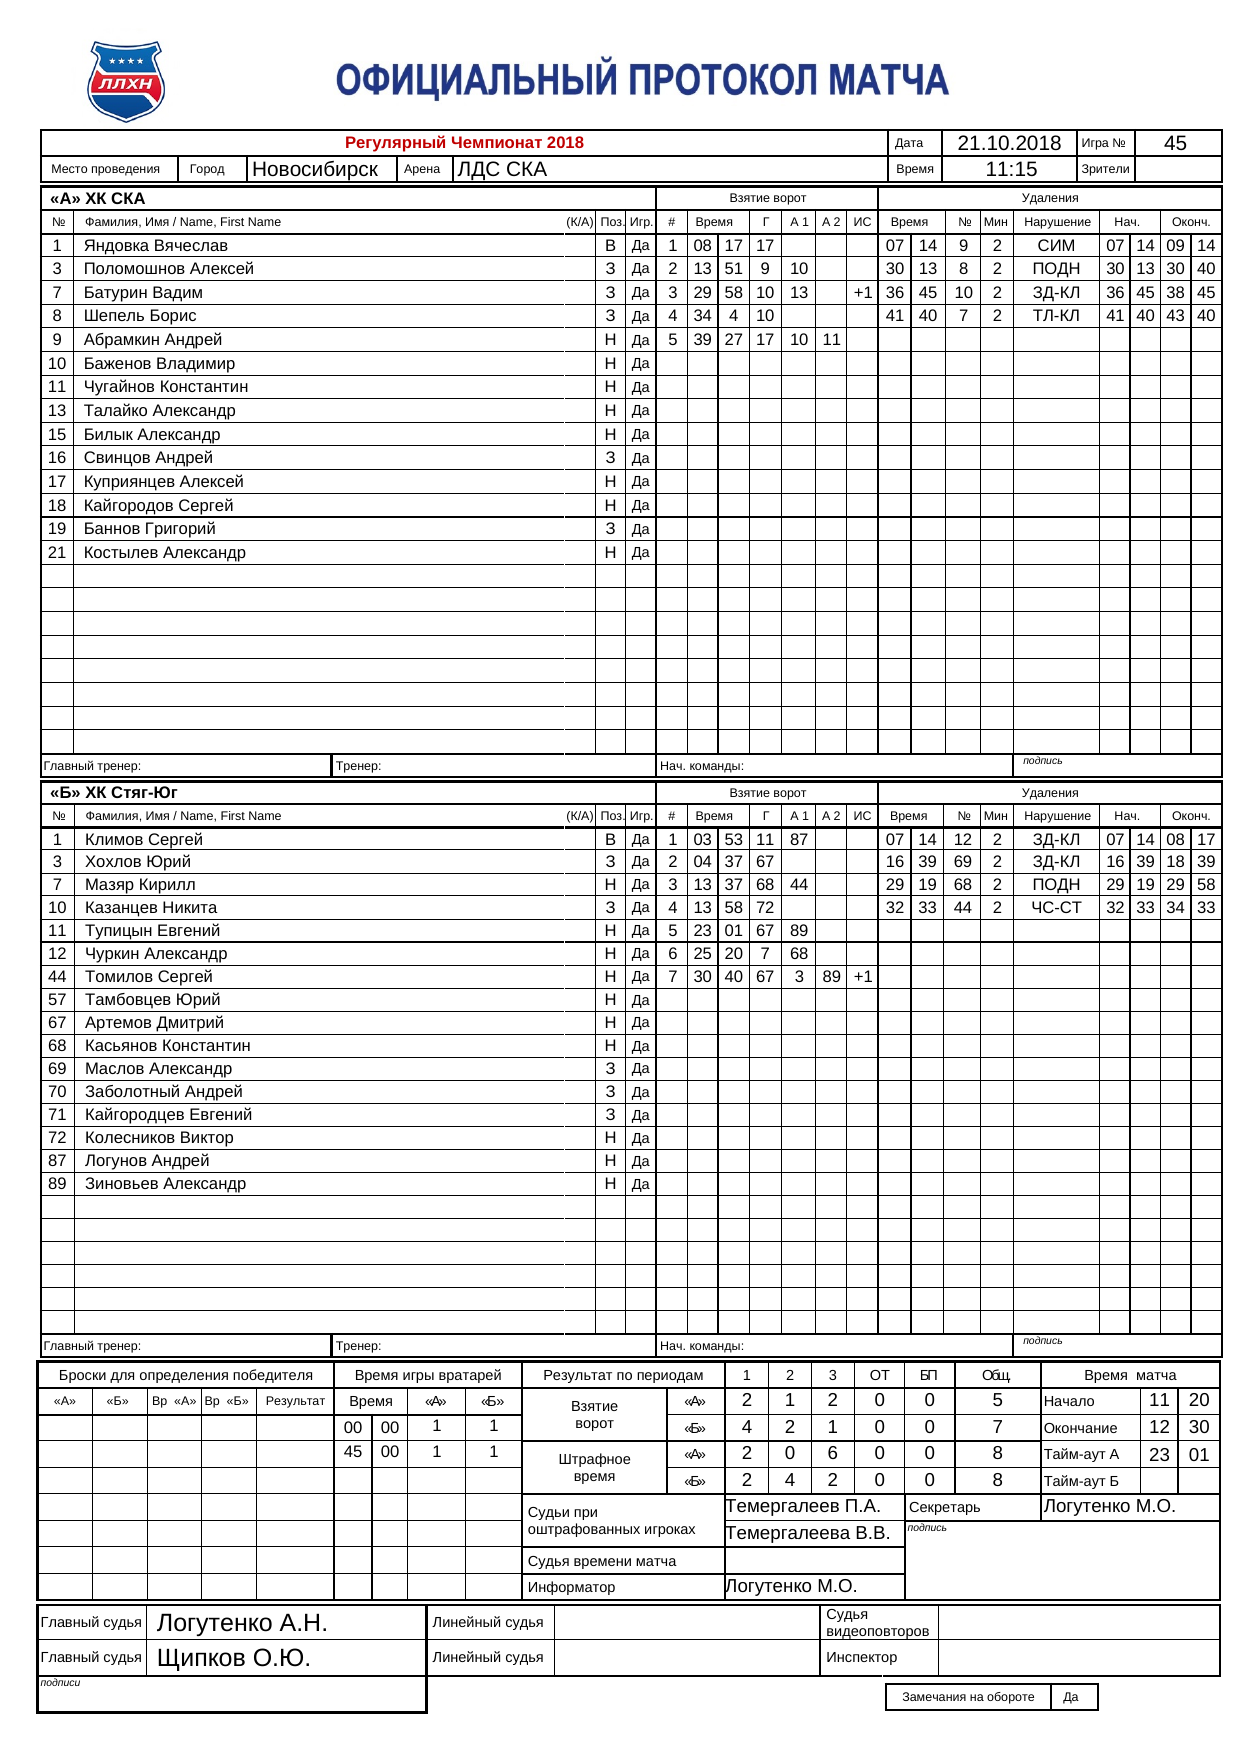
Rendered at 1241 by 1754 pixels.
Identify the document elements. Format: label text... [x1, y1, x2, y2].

table_cell [565, 423, 595, 445]
table_cell [565, 989, 595, 1011]
table_cell [93, 1574, 147, 1599]
table_cell [981, 636, 1013, 658]
table_cell [75, 1265, 564, 1287]
table_cell [565, 1081, 595, 1103]
table_cell [657, 470, 687, 493]
table_cell [93, 1468, 147, 1493]
table_cell [688, 1104, 717, 1126]
table_cell [1100, 683, 1129, 706]
table_cell [879, 376, 910, 398]
table_cell [688, 636, 717, 658]
table_cell 8 [956, 1442, 1040, 1467]
table_cell [74, 588, 564, 611]
table_cell Тренер: [333, 755, 655, 776]
table_cell Да [626, 1058, 655, 1079]
table_cell [912, 518, 945, 540]
table_cell [719, 683, 749, 706]
table_cell Новосибирск [248, 157, 396, 181]
table_cell [719, 730, 749, 753]
table_cell 16 [879, 850, 910, 872]
table_cell Оконч. [1161, 211, 1221, 233]
table_cell [555, 1606, 819, 1639]
table_cell [373, 1521, 407, 1546]
table_cell [1131, 1058, 1160, 1079]
table_cell [626, 707, 655, 729]
table_cell 0 [769, 1442, 811, 1467]
table_cell Да [626, 1081, 655, 1103]
table_cell [1100, 659, 1129, 682]
table_cell 1 [812, 1415, 854, 1440]
table_cell Да [626, 850, 655, 872]
table_cell 32 [879, 896, 910, 918]
table_cell [750, 707, 781, 729]
table_cell Да [626, 966, 655, 987]
table_cell [816, 730, 846, 753]
table_cell З [596, 1104, 625, 1126]
table_cell [565, 920, 595, 941]
table_cell [944, 1242, 980, 1264]
table_cell [596, 730, 625, 753]
table_cell [565, 352, 595, 374]
table_cell [688, 1219, 717, 1241]
table_cell [816, 494, 846, 516]
table_cell [726, 1548, 904, 1573]
table_cell 2 [726, 1468, 768, 1493]
table_cell (К/А) [565, 211, 595, 233]
table_cell 87 [782, 829, 815, 849]
table_cell [719, 1311, 749, 1333]
table_cell Поз. [596, 211, 625, 233]
table_cell «Б» [93, 1389, 147, 1413]
table_cell [981, 446, 1013, 469]
table_cell ЗД-КЛ [1014, 829, 1099, 849]
table_cell [565, 494, 595, 516]
table_cell [657, 399, 687, 422]
table_cell 13 [688, 874, 717, 895]
table_cell 20 [719, 943, 749, 964]
table_cell [1014, 446, 1099, 469]
table_cell [42, 730, 73, 753]
table_cell [1100, 565, 1129, 587]
table_cell [750, 565, 781, 587]
table_header 45 [1136, 131, 1221, 155]
table_cell [688, 989, 717, 1011]
table_cell [816, 1196, 846, 1218]
table_cell [1014, 730, 1099, 753]
table_cell Нач. команды: [657, 755, 1012, 776]
table_cell [847, 659, 877, 682]
table_cell 41 [1100, 305, 1129, 327]
table_cell [1141, 1468, 1177, 1493]
table_cell [373, 1574, 407, 1599]
table_cell [912, 352, 945, 374]
table_cell Н [596, 1035, 625, 1057]
table_cell [1100, 1012, 1129, 1033]
table_cell [657, 659, 687, 682]
table_cell [1131, 683, 1160, 706]
table_cell 2 [812, 1389, 854, 1413]
table_cell [1192, 1219, 1221, 1241]
table_cell 3 [657, 874, 687, 895]
table_cell 17 [1192, 829, 1221, 849]
table_cell Время [879, 805, 943, 826]
table_cell [1014, 494, 1099, 516]
table_cell [688, 1288, 717, 1310]
table_cell [750, 1196, 781, 1218]
table_cell [1014, 966, 1099, 987]
table_cell 3 [782, 966, 815, 987]
table_cell [1161, 659, 1190, 682]
table_cell [719, 399, 749, 422]
table_cell [847, 1104, 877, 1126]
table_cell [1131, 707, 1160, 729]
table_cell [688, 352, 717, 374]
table_cell Арена [398, 157, 452, 181]
table_cell [1161, 1058, 1190, 1079]
table_cell 13 [782, 281, 815, 303]
table_cell 10 [782, 257, 815, 280]
table_cell [657, 1196, 687, 1218]
table_cell [565, 896, 595, 918]
table_cell [816, 829, 846, 849]
table_cell [981, 541, 1013, 564]
table_cell [816, 1311, 846, 1333]
table_cell [750, 1081, 781, 1103]
table_cell [946, 730, 980, 753]
table_cell 12 [42, 943, 74, 964]
table_cell [1131, 636, 1160, 658]
table_cell [688, 588, 717, 611]
table_cell Время [688, 211, 749, 233]
table_cell [1100, 1196, 1129, 1218]
table_cell Начало [1042, 1389, 1140, 1413]
table_cell [1131, 376, 1160, 398]
table_cell [1192, 1311, 1221, 1333]
table_cell 1 [42, 235, 73, 256]
table_cell [74, 565, 564, 587]
table_cell [42, 565, 73, 587]
table_cell [1192, 730, 1221, 753]
table_cell [1131, 352, 1160, 374]
table_cell [74, 707, 564, 729]
table_cell [408, 1574, 465, 1599]
table_header «Б» ХК Стяг-Юг [42, 783, 655, 803]
table_cell З [596, 896, 625, 918]
table_cell [847, 399, 877, 422]
table_cell 32 [1100, 896, 1129, 918]
table_cell [688, 518, 717, 540]
table_cell [42, 1311, 74, 1333]
table_cell [1192, 470, 1221, 493]
table_cell Щипков О.Ю. [147, 1640, 425, 1675]
table_cell [1161, 328, 1190, 351]
table_cell 29 [688, 281, 717, 303]
table_cell [981, 1150, 1013, 1172]
table_cell [202, 1468, 256, 1493]
table_cell [1192, 612, 1221, 634]
table_cell [428, 1677, 882, 1711]
table_cell [816, 874, 846, 895]
table_cell [750, 1058, 781, 1079]
table_cell [626, 1196, 655, 1218]
table_cell [688, 376, 717, 398]
table_cell Да [626, 305, 655, 327]
table_cell [257, 1521, 333, 1546]
table_cell [1161, 470, 1190, 493]
table_cell 6 [812, 1442, 854, 1467]
table_cell 51 [719, 257, 749, 280]
table_cell [912, 565, 945, 587]
table_cell Да [626, 1127, 655, 1149]
table_cell [1192, 920, 1221, 941]
table_cell [816, 1173, 846, 1195]
table_cell [1131, 1219, 1160, 1241]
table_cell [719, 612, 749, 634]
table_cell Мазяр Кирилл [75, 874, 564, 895]
table_cell Н [596, 423, 625, 445]
table_cell +1 [847, 966, 877, 987]
table_cell [373, 1494, 407, 1520]
table_cell Да [626, 1035, 655, 1057]
table_cell [1100, 541, 1129, 564]
table_cell Тамбовцев Юрий [75, 989, 564, 1011]
table_cell [816, 920, 846, 941]
table_cell «А» [39, 1389, 92, 1413]
table_cell З [596, 281, 625, 303]
table_cell [847, 612, 877, 634]
table_cell [912, 730, 945, 753]
table_cell [816, 399, 846, 422]
table_cell [847, 235, 877, 256]
table_cell 7 [750, 943, 781, 964]
table_cell [565, 874, 595, 895]
table_cell [944, 920, 980, 941]
table_cell [847, 636, 877, 658]
table_cell Нач. [1100, 805, 1160, 826]
table_header Время игры вратарей [335, 1363, 521, 1387]
table_cell 39 [912, 850, 943, 872]
table_cell Н [596, 541, 625, 564]
table_cell [466, 1574, 521, 1599]
table_cell [1014, 1311, 1099, 1333]
table_cell Да [626, 376, 655, 398]
table_cell Да [626, 257, 655, 280]
table_cell [981, 989, 1013, 1011]
table_cell Да [626, 989, 655, 1011]
table_cell [912, 328, 945, 351]
table_cell «Б » [466, 1389, 521, 1413]
table_cell [847, 1219, 877, 1241]
table_cell [981, 494, 1013, 516]
table_cell [565, 1311, 595, 1333]
table_cell 38 [1161, 281, 1190, 303]
table_header Дата [889, 131, 941, 155]
table_cell 39 [1131, 850, 1160, 872]
table_cell 8 [956, 1468, 1040, 1493]
table_cell [626, 1242, 655, 1264]
table_cell [657, 1150, 687, 1172]
table_cell 15 [42, 423, 73, 445]
table_cell [42, 588, 73, 611]
table_cell [946, 636, 980, 658]
table_cell [1131, 659, 1160, 682]
table_cell [565, 1288, 595, 1310]
table_cell [1161, 446, 1190, 469]
table_cell Да [626, 943, 655, 964]
table_cell З [596, 518, 625, 540]
table_cell [1131, 989, 1160, 1011]
table_cell [596, 683, 625, 706]
table_cell [847, 1058, 877, 1079]
table_cell [912, 1150, 943, 1172]
table_cell [782, 850, 815, 872]
table_cell [981, 565, 1013, 587]
table_cell [626, 730, 655, 753]
table_cell [847, 850, 877, 872]
table_cell 2 [769, 1415, 811, 1440]
table_cell (К/А) [565, 805, 595, 826]
table_cell [816, 707, 846, 729]
table_header Общ. [956, 1363, 1040, 1387]
table_cell [1161, 352, 1190, 374]
table_cell [1100, 966, 1129, 987]
table_cell [657, 1035, 687, 1057]
table_cell [373, 1468, 407, 1493]
table_cell 10 [750, 281, 781, 303]
table_cell 40 [1131, 305, 1160, 327]
table_cell 19 [912, 874, 943, 895]
table_cell [1131, 1012, 1160, 1033]
table_cell [42, 1242, 74, 1264]
table_cell [1161, 376, 1190, 398]
table_cell [565, 1058, 595, 1079]
table_cell [782, 707, 815, 729]
table_cell [657, 1242, 687, 1264]
table_cell [879, 328, 910, 351]
table_cell [944, 1150, 980, 1172]
table_cell Н [596, 989, 625, 1011]
table_cell 29 [879, 874, 910, 895]
table_cell 6 [657, 943, 687, 964]
table_cell [202, 1574, 256, 1599]
table_cell 44 [944, 896, 980, 918]
table_cell [750, 1288, 781, 1310]
table_cell [202, 1521, 256, 1546]
table_cell [1192, 1035, 1221, 1057]
table_cell 00 [335, 1416, 371, 1440]
table_cell 0 [905, 1415, 954, 1440]
table_cell [688, 1311, 717, 1333]
table_cell [1131, 1242, 1160, 1264]
table_cell [565, 683, 595, 706]
table_cell [912, 1035, 943, 1057]
table_cell [565, 399, 595, 422]
table_cell [782, 1104, 815, 1126]
table_cell Чуркин Александр [75, 943, 564, 964]
table_cell Результат [257, 1389, 333, 1413]
table_cell 40 [912, 305, 945, 327]
table_cell 7 [946, 305, 980, 327]
table_cell [565, 1035, 595, 1057]
table_cell СИМ [1014, 235, 1099, 256]
table_cell [1014, 565, 1099, 587]
table_cell Н [596, 352, 625, 374]
table_cell [912, 494, 945, 516]
table_cell 2 [981, 850, 1013, 872]
table_cell [657, 707, 687, 729]
table_cell Да [626, 446, 655, 469]
table_cell ТЛ-КЛ [1014, 305, 1099, 327]
table_cell Время [335, 1389, 407, 1413]
table_cell [1192, 636, 1221, 658]
table_cell [847, 1265, 877, 1287]
table_cell [750, 1311, 781, 1333]
table_cell [466, 1521, 521, 1546]
table_cell [565, 1265, 595, 1287]
table_cell [816, 470, 846, 493]
table_cell [981, 399, 1013, 422]
table_cell Нарушение [1014, 805, 1099, 826]
table_cell [847, 328, 877, 351]
table_cell [944, 1173, 980, 1195]
table_cell [74, 659, 564, 682]
table_cell [565, 1219, 595, 1241]
table_cell Игр. [626, 211, 655, 233]
table_cell [1100, 1035, 1129, 1057]
table_cell 00 [373, 1441, 407, 1467]
table_cell [847, 896, 877, 918]
table_cell 0 [905, 1442, 954, 1467]
table_cell 4 [719, 305, 749, 327]
table_cell [879, 470, 910, 493]
table_cell [626, 1288, 655, 1310]
table_cell [981, 659, 1013, 682]
table_cell [1014, 352, 1099, 374]
table_cell [750, 423, 781, 445]
table_cell [688, 1265, 717, 1287]
table_cell [816, 683, 846, 706]
table_cell 14 [1131, 235, 1160, 256]
table_cell [719, 1127, 749, 1149]
table_cell 11 [42, 920, 74, 941]
table_cell [750, 1104, 781, 1126]
table_cell ИС [847, 805, 877, 826]
table_cell [1100, 612, 1129, 634]
table_cell 2 [981, 281, 1013, 303]
table_cell 30 [1179, 1415, 1219, 1440]
table_cell Логутенко М.О. [726, 1575, 904, 1599]
table_cell [816, 305, 846, 327]
table_cell [912, 399, 945, 422]
table_cell [946, 541, 980, 564]
table_cell [879, 612, 910, 634]
table_cell [565, 730, 595, 753]
table_cell [879, 541, 910, 564]
table_cell [1100, 1219, 1129, 1241]
table_cell 04 [688, 850, 717, 872]
table_cell [1131, 423, 1160, 445]
table_cell [879, 943, 910, 964]
table_cell [596, 1311, 625, 1333]
table_cell [657, 1127, 687, 1149]
table_cell [782, 1081, 815, 1103]
table_cell [1161, 588, 1190, 611]
table_cell Батурин Вадим [74, 281, 564, 303]
table_cell [816, 1127, 846, 1149]
table_cell [847, 423, 877, 445]
table_cell Вр «Б» [202, 1389, 256, 1413]
table_cell [912, 989, 943, 1011]
table_cell [1100, 328, 1129, 351]
table_cell [257, 1416, 333, 1440]
table_cell 57 [42, 989, 74, 1011]
table_cell [719, 352, 749, 374]
table_cell Г [750, 805, 781, 826]
table_cell [1161, 518, 1190, 540]
table_cell [879, 1127, 910, 1149]
table_cell [1192, 352, 1221, 374]
table_cell [565, 1150, 595, 1172]
table_cell [1131, 1104, 1160, 1126]
table_cell [257, 1574, 333, 1599]
table_cell [688, 494, 717, 516]
table_cell [912, 1104, 943, 1126]
table_cell 1 [657, 235, 687, 256]
table_cell Да [626, 494, 655, 516]
table_cell [1131, 1265, 1160, 1287]
table_cell [596, 1196, 625, 1218]
table_cell 34 [1161, 896, 1190, 918]
table_cell [257, 1441, 333, 1467]
table_header 2 [769, 1363, 811, 1387]
table_cell [1131, 470, 1160, 493]
table_cell 1 [466, 1416, 521, 1440]
table_cell [1100, 470, 1129, 493]
table_cell [981, 1058, 1013, 1079]
table_cell 8 [946, 257, 980, 280]
table_cell 19 [42, 518, 73, 540]
table_cell [688, 399, 717, 422]
table_cell [981, 1104, 1013, 1126]
table_cell [688, 730, 717, 753]
table_cell [782, 1035, 815, 1057]
table_cell [719, 376, 749, 398]
table_cell [981, 518, 1013, 540]
table_cell [750, 1219, 781, 1241]
table_cell [39, 1494, 92, 1520]
table_cell [782, 1012, 815, 1033]
table_cell [565, 659, 595, 682]
table_cell [1161, 989, 1190, 1011]
table_cell 44 [782, 874, 815, 895]
table_cell Заболотный Андрей [75, 1081, 564, 1103]
table_cell [1192, 1242, 1221, 1264]
table_cell Казанцев Никита [75, 896, 564, 918]
table_cell Поз. [596, 805, 625, 826]
table_cell [688, 541, 717, 564]
table_cell [626, 565, 655, 587]
table_cell [202, 1416, 256, 1440]
table_cell [1100, 399, 1129, 422]
table_cell [39, 1416, 92, 1440]
table_cell [816, 636, 846, 658]
table_cell [657, 730, 687, 753]
table_cell [1161, 1035, 1190, 1057]
table_cell [782, 305, 815, 327]
table_cell [782, 446, 815, 469]
table_cell ЛДС СКА [454, 157, 887, 181]
table_cell Тупицын Евгений [75, 920, 564, 941]
table_cell [847, 943, 877, 964]
table_cell 0 [905, 1389, 954, 1413]
table_cell [688, 565, 717, 587]
table_cell подпись [906, 1522, 1219, 1599]
table_cell [912, 1012, 943, 1033]
table_cell 37 [719, 874, 749, 895]
table_cell [1161, 1150, 1190, 1172]
table_cell Хохлов Юрий [75, 850, 564, 872]
table_cell 30 [688, 966, 717, 987]
table_cell [1131, 730, 1160, 753]
table_cell 58 [719, 896, 749, 918]
table_cell [688, 659, 717, 682]
table_cell [257, 1547, 333, 1573]
table_cell [1161, 707, 1190, 729]
table_cell [847, 1081, 877, 1103]
table_cell [1131, 1081, 1160, 1103]
table_cell [1014, 1150, 1099, 1172]
table_cell Зиновьев Александр [75, 1173, 564, 1195]
table_cell [981, 423, 1013, 445]
table_cell № [42, 211, 73, 233]
table_cell 67 [750, 966, 781, 987]
table_cell [1161, 1012, 1190, 1033]
table_cell 72 [42, 1127, 74, 1149]
table_cell 18 [1161, 850, 1190, 872]
table_cell [1131, 1173, 1160, 1195]
table_cell Главный тренер: [42, 1335, 330, 1356]
table_header Время матча [1042, 1363, 1219, 1387]
table_cell Кайгородцев Евгений [75, 1104, 564, 1126]
table_cell [1014, 1173, 1099, 1195]
table_cell [1192, 1058, 1221, 1079]
table_cell [596, 588, 625, 611]
table_cell [408, 1547, 465, 1573]
table_cell [946, 328, 980, 351]
table_cell 89 [42, 1173, 74, 1195]
table_cell [1192, 966, 1221, 987]
table_cell [565, 446, 595, 469]
table_cell [1100, 1104, 1129, 1126]
table_cell З [596, 257, 625, 280]
table_cell [1014, 707, 1099, 729]
table_cell [565, 281, 595, 303]
table_cell [879, 1035, 910, 1057]
table_header Удаления [879, 783, 1221, 803]
table_cell [750, 1265, 781, 1287]
table_cell [596, 565, 625, 587]
table_cell 07 [1100, 235, 1129, 256]
table_cell 01 [1179, 1441, 1219, 1467]
table_cell [816, 281, 846, 303]
table_cell [626, 636, 655, 658]
table_cell 39 [1192, 850, 1221, 872]
table_cell Н [596, 943, 625, 964]
table_cell [1014, 683, 1099, 706]
table_cell [847, 683, 877, 706]
table_cell [1014, 943, 1099, 964]
table_cell [816, 943, 846, 964]
table_cell [1192, 683, 1221, 706]
table_cell 07 [879, 829, 910, 849]
table_cell [373, 1547, 407, 1573]
table_cell [657, 588, 687, 611]
table_header БП [905, 1363, 954, 1387]
table_cell [912, 423, 945, 445]
table_cell подпись [1014, 1335, 1221, 1356]
table_header ОТ [855, 1363, 904, 1387]
table_cell [879, 659, 910, 682]
table_cell 11 [816, 328, 846, 351]
table_cell [1014, 1196, 1099, 1218]
table_header Броски для определения победителя [39, 1363, 333, 1387]
table_cell [782, 1311, 815, 1333]
table_cell А 1 [782, 805, 815, 826]
table_cell 21 [42, 541, 73, 564]
table_cell 2 [726, 1442, 768, 1467]
table_cell # [657, 211, 687, 233]
table_cell [657, 989, 687, 1011]
table_cell [847, 352, 877, 374]
table_cell 13 [688, 896, 717, 918]
table_cell [816, 659, 846, 682]
table_cell [782, 1265, 815, 1287]
table_cell [719, 1288, 749, 1310]
table_cell Артемов Дмитрий [75, 1012, 564, 1033]
table_cell [1014, 1288, 1099, 1310]
table_cell Куприянцев Алексей [74, 470, 564, 493]
table_cell З [596, 1081, 625, 1103]
table_cell [596, 636, 625, 658]
table_cell 30 [1100, 257, 1129, 280]
table_cell [912, 470, 945, 493]
table_cell [1161, 943, 1190, 964]
table_cell [565, 850, 595, 872]
table_cell 2 [726, 1389, 768, 1413]
table_cell [981, 1288, 1013, 1310]
table_cell Яндовка Вячеслав [74, 235, 564, 256]
table_cell [657, 1265, 687, 1287]
table_cell [847, 541, 877, 564]
table_cell [565, 518, 595, 540]
table_cell [1100, 1081, 1129, 1103]
table_cell Да [626, 235, 655, 256]
table_cell [912, 1311, 943, 1333]
table_cell 13 [1131, 257, 1160, 280]
table_cell [939, 1640, 1219, 1675]
table_cell Время [889, 157, 941, 181]
table_cell [912, 1081, 943, 1103]
table_cell 10 [750, 305, 781, 327]
table_cell 8 [42, 305, 73, 327]
table_cell ЗД-КЛ [1014, 281, 1099, 303]
table_cell [946, 707, 980, 729]
table_cell [879, 920, 910, 941]
table_cell [1100, 1265, 1129, 1287]
table_cell [912, 541, 945, 564]
table_cell Н [596, 328, 625, 351]
table_cell [688, 1173, 717, 1195]
table_cell [148, 1521, 201, 1546]
table_cell [879, 446, 910, 469]
table_cell [719, 1219, 749, 1241]
table_cell [1192, 376, 1221, 398]
table_cell [1161, 1242, 1190, 1264]
table_cell [1131, 446, 1160, 469]
table_cell 45 [1131, 281, 1160, 303]
table_cell [750, 659, 781, 682]
table_cell [816, 1288, 846, 1310]
table_cell [782, 518, 815, 540]
table_cell [816, 423, 846, 445]
table_cell 41 [879, 305, 910, 327]
table_cell [565, 305, 595, 327]
table_cell [93, 1547, 147, 1573]
table_cell [74, 612, 564, 634]
table_cell [879, 518, 910, 540]
table_cell 1 [408, 1441, 465, 1467]
table_cell [719, 446, 749, 469]
table_cell [1192, 494, 1221, 516]
table_cell [42, 1288, 74, 1310]
table_cell Да [626, 874, 655, 895]
table_cell [816, 565, 846, 587]
table_cell [782, 659, 815, 682]
table_cell [1100, 1173, 1129, 1195]
table_cell 09 [1161, 235, 1190, 256]
table_cell [944, 1104, 980, 1126]
table_cell [1014, 541, 1099, 564]
table_cell [946, 446, 980, 469]
table_cell [816, 1265, 846, 1287]
table_cell [719, 707, 749, 729]
table_cell [782, 896, 815, 918]
table_cell Абрамкин Андрей [74, 328, 564, 351]
table_cell [719, 1012, 749, 1033]
table_cell [1014, 470, 1099, 493]
table_cell [565, 470, 595, 493]
table_cell [565, 612, 595, 634]
table_cell [466, 1468, 521, 1493]
table_cell [1192, 1012, 1221, 1033]
table_cell [719, 1058, 749, 1079]
table_cell [1100, 518, 1129, 540]
table_cell [1179, 1468, 1219, 1493]
table_cell [626, 1219, 655, 1241]
table_cell [1161, 1173, 1190, 1195]
table_cell Линейный судья [428, 1640, 554, 1675]
table_cell # [657, 805, 687, 826]
table_cell +1 [847, 281, 877, 303]
table_cell 11 [750, 829, 781, 849]
table_cell [565, 1104, 595, 1126]
table_cell Судья видеоповторов [821, 1606, 938, 1639]
table_cell 14 [912, 235, 945, 256]
table_cell [912, 1196, 943, 1218]
table_cell [1131, 1035, 1160, 1057]
table_cell 2 [981, 305, 1013, 327]
table_cell [782, 494, 815, 516]
table_cell Главный тренер: [42, 755, 330, 776]
table_cell [816, 1035, 846, 1057]
table_cell [1192, 1104, 1221, 1126]
table_cell 68 [42, 1035, 74, 1057]
table_cell [750, 588, 781, 611]
table_cell [1161, 730, 1190, 753]
table_cell [1161, 920, 1190, 941]
table_cell Нарушение [1014, 211, 1099, 233]
table_cell [946, 470, 980, 493]
table_cell [847, 1242, 877, 1264]
table_cell [74, 730, 564, 753]
table_cell [782, 352, 815, 374]
table_cell [688, 423, 717, 445]
table_cell 1 [466, 1441, 521, 1467]
table_cell 45 [1192, 281, 1221, 303]
table_cell Место проведения [42, 157, 177, 181]
table_cell «Б» [668, 1468, 724, 1493]
table_cell 17 [750, 328, 781, 351]
table_cell [750, 989, 781, 1011]
table_cell [912, 1127, 943, 1149]
table_cell [981, 470, 1013, 493]
table_cell [565, 328, 595, 351]
table_cell [816, 989, 846, 1011]
table_cell [782, 1127, 815, 1149]
table_cell Да [626, 1012, 655, 1033]
table_cell Секретарь [906, 1495, 1040, 1520]
table_cell [555, 1640, 819, 1675]
table_cell [1100, 730, 1129, 753]
table_cell [782, 399, 815, 422]
table_cell 9 [946, 235, 980, 256]
table_cell [657, 1311, 687, 1333]
table_cell Город [179, 157, 246, 181]
table_cell 2 [981, 896, 1013, 918]
table_cell [782, 1219, 815, 1241]
table_cell [1099, 1682, 1220, 1711]
table_cell [816, 518, 846, 540]
table_cell [202, 1547, 256, 1573]
table_cell [596, 707, 625, 729]
table_cell А 2 [816, 211, 846, 233]
table_cell Мин [981, 211, 1013, 233]
table_cell [596, 1265, 625, 1287]
table_cell Г [750, 211, 781, 233]
table_cell 20 [1179, 1389, 1219, 1413]
table_header Да [1052, 1685, 1097, 1709]
table_cell Да [626, 423, 655, 445]
table_cell [1161, 1196, 1190, 1218]
table_header 21.10.2018 [943, 131, 1076, 155]
table_cell 89 [782, 920, 815, 941]
table_cell [782, 730, 815, 753]
table_cell 4 [657, 896, 687, 918]
table_cell Штрафное время [523, 1442, 666, 1493]
table_cell [596, 1242, 625, 1264]
table_cell [750, 541, 781, 564]
table_cell Да [626, 281, 655, 303]
table_cell Линейный судья [428, 1606, 554, 1639]
table_cell [1161, 1265, 1190, 1287]
table_cell [719, 636, 749, 658]
table_cell [688, 1196, 717, 1218]
table_cell [688, 470, 717, 493]
table_cell [657, 612, 687, 634]
table_header Регулярный Чемпионат 2018 [42, 131, 887, 155]
table_cell [847, 1311, 877, 1333]
table_cell 44 [42, 966, 74, 987]
table_cell [847, 1196, 877, 1218]
table_cell [1100, 352, 1129, 374]
table_cell 4 [769, 1468, 811, 1493]
table_cell 68 [782, 943, 815, 964]
table_cell [1131, 920, 1160, 941]
table_cell 58 [1192, 874, 1221, 895]
table_cell [981, 1012, 1013, 1033]
table_cell [782, 423, 815, 445]
table_cell [148, 1441, 201, 1467]
table_cell [1192, 943, 1221, 964]
table_cell 29 [1100, 874, 1129, 895]
table_cell Билык Александр [74, 423, 564, 445]
table_cell [981, 1173, 1013, 1195]
table_cell [719, 989, 749, 1011]
table_cell [688, 612, 717, 634]
table_cell [596, 659, 625, 682]
table_cell [981, 920, 1013, 941]
table_cell [1014, 328, 1099, 351]
table_cell [565, 943, 595, 964]
table_cell 17 [750, 235, 781, 256]
table_cell 01 [719, 920, 749, 941]
table_cell 12 [1141, 1415, 1177, 1440]
table_cell [1161, 612, 1190, 634]
table_cell [750, 636, 781, 658]
table_cell [42, 707, 73, 729]
table_cell Маслов Александр [75, 1058, 564, 1079]
table_cell [1014, 1012, 1099, 1033]
table_cell подписи [39, 1677, 425, 1711]
table_cell «А» [408, 1389, 465, 1413]
table_cell [981, 707, 1013, 729]
table_cell 10 [42, 896, 74, 918]
table_cell [719, 1081, 749, 1103]
table_cell [565, 1242, 595, 1264]
table_cell [1161, 1127, 1190, 1149]
table_cell Взятие ворот [523, 1389, 666, 1440]
table_cell [1161, 636, 1190, 658]
table_cell [1131, 518, 1160, 540]
table_cell [912, 707, 945, 729]
table_cell [879, 707, 910, 729]
table_cell [944, 1311, 980, 1333]
table_cell [1161, 683, 1190, 706]
table_cell [847, 1127, 877, 1149]
table_cell [750, 1150, 781, 1172]
table_cell Талайко Александр [74, 399, 564, 422]
table_cell 7 [956, 1415, 1040, 1440]
table_cell [782, 470, 815, 493]
table_cell 40 [1192, 305, 1221, 327]
table_cell [42, 636, 73, 658]
table_cell [719, 588, 749, 611]
table_cell [946, 683, 980, 706]
table_cell Оконч. [1161, 805, 1221, 826]
table_cell 30 [879, 257, 910, 280]
table_cell 11 [1141, 1389, 1177, 1413]
table_cell [1014, 1081, 1099, 1103]
table_cell Время [688, 805, 749, 826]
table_cell Да [626, 1104, 655, 1126]
table_cell 33 [1131, 896, 1160, 918]
table_cell 45 [335, 1441, 371, 1467]
table_cell 2 [657, 850, 687, 872]
table_cell Климов Сергей [75, 829, 564, 849]
table_cell [981, 683, 1013, 706]
table_cell [148, 1547, 201, 1573]
table_cell 7 [42, 874, 74, 895]
table_cell [981, 612, 1013, 634]
table_cell 1 [769, 1389, 811, 1413]
table_cell [75, 1242, 564, 1264]
table_cell [912, 659, 945, 682]
table_cell [782, 1058, 815, 1079]
table_cell [981, 1127, 1013, 1149]
table_cell [1161, 1081, 1190, 1103]
table_cell Да [626, 829, 655, 849]
table_cell 5 [956, 1389, 1040, 1413]
table_cell [750, 494, 781, 516]
table_cell [879, 1173, 910, 1195]
table_cell [912, 966, 943, 987]
table_cell [944, 1127, 980, 1149]
table_cell [1192, 1196, 1221, 1218]
table_cell [879, 1150, 910, 1172]
table_cell [946, 423, 980, 445]
table_cell [335, 1521, 371, 1546]
table_cell [847, 518, 877, 540]
table_cell [879, 683, 910, 706]
table_cell [912, 636, 945, 658]
table_cell [750, 446, 781, 469]
table_header Результат по периодам [523, 1363, 724, 1387]
table_cell [596, 612, 625, 634]
table_cell [782, 636, 815, 658]
table_cell 69 [944, 850, 980, 872]
table_cell [688, 1012, 717, 1033]
table_header Взятие ворот [657, 783, 877, 803]
table_cell [1014, 1127, 1099, 1149]
table_cell [750, 730, 781, 753]
table_cell ЗД-КЛ [1014, 850, 1099, 872]
table_cell [816, 541, 846, 564]
table_cell [1014, 636, 1099, 658]
table_cell [257, 1494, 333, 1520]
table_cell [93, 1494, 147, 1520]
table_cell [946, 376, 980, 398]
table_cell Томилов Сергей [75, 966, 564, 987]
table_cell [1131, 494, 1160, 516]
table_cell [946, 565, 980, 587]
table_cell [1100, 494, 1129, 516]
table_cell Судьи при оштрафованных игроках [523, 1495, 724, 1546]
table_cell [847, 707, 877, 729]
table_cell 2 [657, 257, 687, 280]
table_cell [93, 1441, 147, 1467]
table_cell [750, 1173, 781, 1195]
table_cell [782, 1173, 815, 1195]
table_cell [1192, 328, 1221, 351]
table_cell [719, 1242, 749, 1264]
table_cell Тайм-аут А [1042, 1441, 1140, 1467]
table_cell Чугайнов Константин [74, 376, 564, 398]
table_cell [847, 829, 877, 849]
table_cell 40 [719, 966, 749, 987]
table_cell подпись [1014, 755, 1221, 776]
table_cell [408, 1494, 465, 1520]
table_cell Темергалеева В.В. [726, 1521, 904, 1546]
table_cell [1131, 588, 1160, 611]
table_cell [719, 1035, 749, 1057]
table_cell Главный судья [39, 1606, 146, 1639]
table_cell [75, 1288, 564, 1310]
table_cell [42, 683, 73, 706]
table_cell [688, 1035, 717, 1057]
table_cell [1100, 1311, 1129, 1333]
table_cell 67 [42, 1012, 74, 1033]
table_cell [1192, 446, 1221, 469]
table_cell [657, 1058, 687, 1079]
table_cell [912, 446, 945, 469]
table_cell [1014, 612, 1099, 634]
table_cell [847, 376, 877, 398]
table_cell 5 [657, 328, 687, 351]
table_cell [879, 1288, 910, 1310]
table_cell [1192, 1081, 1221, 1103]
table_cell [1014, 399, 1099, 422]
table_cell [847, 446, 877, 469]
table_cell [626, 659, 655, 682]
table_cell [565, 829, 595, 849]
table_cell Игр. [626, 805, 655, 826]
table_cell [688, 1242, 717, 1264]
table_cell Тренер: [333, 1335, 655, 1356]
table_cell [1100, 1242, 1129, 1264]
table_cell Да [626, 328, 655, 351]
table_cell 2 [812, 1468, 854, 1493]
picture [5, 28, 1179, 129]
table_cell [1161, 423, 1190, 445]
table_cell [408, 1521, 465, 1546]
table_cell Да [626, 1173, 655, 1195]
table_cell [816, 850, 846, 872]
table_cell [981, 1081, 1013, 1103]
table_header 1 [726, 1363, 768, 1387]
table_cell 23 [688, 920, 717, 941]
table_cell 33 [912, 896, 943, 918]
table_cell [879, 352, 910, 374]
table_cell [148, 1416, 201, 1440]
table_cell [1014, 518, 1099, 540]
table_cell 16 [42, 446, 73, 469]
table_cell Темергалеев П.А. [726, 1495, 904, 1520]
table_cell 72 [750, 896, 781, 918]
table_cell № [946, 211, 980, 233]
table_cell [981, 328, 1013, 351]
table_header «А» ХК СКА [42, 188, 655, 209]
table_cell [39, 1468, 92, 1493]
table_cell [1192, 588, 1221, 611]
table_cell ПОДН [1014, 257, 1099, 280]
table_cell 7 [42, 281, 73, 303]
table_cell [1192, 1150, 1221, 1172]
table_cell [944, 943, 980, 964]
table_cell Логунов Андрей [75, 1150, 564, 1172]
table_cell [847, 1150, 877, 1172]
table_cell [944, 1035, 980, 1057]
table_cell [1014, 920, 1099, 941]
table_cell [1100, 423, 1129, 445]
table_cell [626, 1311, 655, 1333]
table_cell «А» [668, 1389, 724, 1413]
table_cell [1014, 1035, 1099, 1057]
table_cell [847, 989, 877, 1011]
table_cell [981, 352, 1013, 374]
table_cell 5 [657, 920, 687, 941]
table_cell [596, 1219, 625, 1241]
table_cell Да [626, 541, 655, 564]
table_cell 40 [1192, 257, 1221, 280]
table_cell 39 [688, 328, 717, 351]
table_cell Тайм-аут Б [1042, 1468, 1140, 1493]
table_cell [688, 707, 717, 729]
table_cell [335, 1547, 371, 1573]
table_cell [750, 470, 781, 493]
table_cell [75, 1311, 564, 1333]
table_cell [879, 1196, 910, 1218]
table_cell Вр «А» [148, 1389, 201, 1413]
table_cell [39, 1547, 92, 1573]
table_cell № [42, 805, 74, 826]
table_cell [981, 1242, 1013, 1264]
table_cell [847, 494, 877, 516]
table_cell [782, 683, 815, 706]
table_cell [981, 730, 1013, 753]
table_cell 1 [42, 829, 74, 849]
table_cell [719, 518, 749, 540]
table_cell Да [626, 1150, 655, 1172]
table_cell [657, 376, 687, 398]
table_cell 1 [408, 1416, 465, 1440]
table_cell [981, 1265, 1013, 1287]
table_cell Фамилия, Имя / Name, First Name [74, 211, 565, 233]
table_cell [1014, 423, 1099, 445]
table_cell [847, 588, 877, 611]
table_cell Да [626, 352, 655, 374]
table_cell [944, 1012, 980, 1033]
table_cell [75, 1219, 564, 1241]
table_cell [1192, 1288, 1221, 1310]
table_cell [1014, 1242, 1099, 1264]
table_cell [1131, 1150, 1160, 1172]
table_cell 37 [719, 850, 749, 872]
table_cell 67 [750, 920, 781, 941]
table_cell [1161, 1311, 1190, 1333]
table_cell 10 [42, 352, 73, 374]
table_cell [879, 565, 910, 587]
table_cell 3 [657, 281, 687, 303]
table_cell [1161, 1219, 1190, 1241]
table_cell [944, 1081, 980, 1103]
table_cell 29 [1161, 874, 1190, 895]
table_cell Баженов Владимир [74, 352, 564, 374]
table_cell 0 [855, 1468, 904, 1493]
table_cell 18 [42, 494, 73, 516]
table_cell [816, 352, 846, 374]
table_cell [912, 588, 945, 611]
table_cell [1014, 989, 1099, 1011]
table_cell 08 [688, 235, 717, 256]
table_cell [626, 612, 655, 634]
table_cell [816, 446, 846, 469]
table_cell [847, 920, 877, 941]
table_cell [565, 1012, 595, 1033]
table_cell [1014, 376, 1099, 398]
table_cell [39, 1574, 92, 1599]
table_cell [782, 612, 815, 634]
table_cell [1161, 399, 1190, 422]
table_cell [626, 1265, 655, 1287]
table_cell [1131, 565, 1160, 587]
table_cell [408, 1468, 465, 1493]
table_cell [565, 1127, 595, 1149]
table_cell 68 [750, 874, 781, 895]
table_cell [816, 1104, 846, 1126]
table_cell [1014, 659, 1099, 682]
table_cell Костылев Александр [74, 541, 564, 564]
table_cell 34 [688, 305, 717, 327]
table_cell [912, 376, 945, 398]
table_cell [1192, 989, 1221, 1011]
table_cell [1100, 1127, 1129, 1149]
table_cell Шепель Борис [74, 305, 564, 327]
table_cell Информатор [523, 1575, 724, 1599]
table_cell [719, 494, 749, 516]
table_cell [657, 1219, 687, 1241]
table_cell [657, 636, 687, 658]
table_cell [847, 470, 877, 493]
table_cell [879, 636, 910, 658]
table_cell [42, 1196, 74, 1218]
table_cell Зрители [1078, 157, 1134, 181]
table_cell Поломошнов Алексей [74, 257, 564, 280]
table_cell А 2 [816, 805, 846, 826]
table_cell 14 [1131, 829, 1160, 849]
table_cell [879, 1058, 910, 1079]
table_cell [1192, 1173, 1221, 1195]
table_cell [1014, 1104, 1099, 1126]
table_cell 00 [373, 1416, 407, 1440]
table_cell [1192, 1265, 1221, 1287]
table_cell 17 [719, 235, 749, 256]
table_cell [688, 1081, 717, 1103]
table_header 3 [812, 1363, 854, 1387]
table_cell [75, 1196, 564, 1218]
table_cell 2 [981, 874, 1013, 895]
table_cell [944, 1058, 980, 1079]
table_cell [847, 565, 877, 587]
table_cell 16 [1100, 850, 1129, 872]
table_cell Логутенко А.Н. [147, 1606, 425, 1639]
table_cell 30 [1161, 257, 1190, 280]
table_cell [1131, 1288, 1160, 1310]
table_cell [688, 683, 717, 706]
table_cell [42, 1219, 74, 1241]
table_cell «Б» [668, 1415, 724, 1440]
table_cell [1131, 1196, 1160, 1218]
table_cell 23 [1141, 1441, 1177, 1467]
table_cell [879, 1242, 910, 1264]
table_cell [719, 423, 749, 445]
table_cell З [596, 850, 625, 872]
table_cell [1131, 541, 1160, 564]
table_cell [1136, 157, 1221, 181]
table_cell 1 [657, 829, 687, 849]
table_cell 17 [42, 470, 73, 493]
table_cell [912, 1242, 943, 1264]
table_cell [782, 235, 815, 256]
table_cell [1014, 1058, 1099, 1079]
table_cell ЧС-СТ [1014, 896, 1099, 918]
table_cell 3 [42, 257, 73, 280]
table_cell Логутенко М.О. [1042, 1495, 1219, 1520]
table_cell [912, 1173, 943, 1195]
table_cell [750, 399, 781, 422]
table_cell [816, 376, 846, 398]
table_cell [1131, 1311, 1160, 1333]
table_cell [847, 257, 877, 280]
table_cell [981, 376, 1013, 398]
table_cell [719, 1265, 749, 1287]
table_cell Да [626, 399, 655, 422]
table_cell 45 [912, 281, 945, 303]
table_cell [657, 1081, 687, 1103]
table_cell Нач. команды: [657, 1335, 1012, 1356]
table_cell [944, 1219, 980, 1241]
table_cell [750, 1012, 781, 1033]
table_cell 71 [42, 1104, 74, 1126]
table_cell Колесников Виктор [75, 1127, 564, 1149]
table_cell [981, 1035, 1013, 1057]
table_cell Н [596, 399, 625, 422]
table_cell 89 [816, 966, 846, 987]
table_cell [596, 1288, 625, 1310]
table_cell Н [596, 1150, 625, 1172]
table_cell [816, 235, 846, 256]
table_cell 0 [855, 1415, 904, 1440]
table_cell Кайгородов Сергей [74, 494, 564, 516]
table_cell [879, 1219, 910, 1241]
table_cell Н [596, 1127, 625, 1149]
table_cell Н [596, 874, 625, 895]
table_cell [335, 1574, 371, 1599]
table_cell [565, 588, 595, 611]
table_cell [1131, 612, 1160, 634]
table_cell 07 [1100, 829, 1129, 849]
table_cell [565, 565, 595, 587]
table_cell [565, 376, 595, 398]
table_cell [782, 1288, 815, 1310]
table_cell [847, 730, 877, 753]
table_cell 53 [719, 829, 749, 849]
table_cell 36 [879, 281, 910, 303]
table_cell [719, 1173, 749, 1195]
table_cell [912, 943, 943, 964]
table_cell Фамилия, Имя / Name, First Name [75, 805, 565, 826]
table_cell [74, 636, 564, 658]
table_cell [981, 943, 1013, 964]
table_cell [1192, 565, 1221, 587]
table_cell [912, 920, 943, 941]
table_cell 2 [981, 235, 1013, 256]
table_cell [816, 588, 846, 611]
table_cell Главный судья [39, 1640, 146, 1675]
table_cell [1100, 989, 1129, 1011]
table_cell [657, 1173, 687, 1195]
table_cell 69 [42, 1058, 74, 1079]
table_cell [879, 730, 910, 753]
table_cell [657, 494, 687, 516]
table_cell [1131, 328, 1160, 351]
table_cell [565, 257, 595, 280]
table_cell [944, 1196, 980, 1218]
table_cell [912, 683, 945, 706]
table_cell [816, 1242, 846, 1264]
table_cell [1100, 920, 1129, 941]
table_cell [750, 352, 781, 374]
table_cell [626, 683, 655, 706]
table_cell [782, 588, 815, 611]
table_cell 07 [879, 235, 910, 256]
table_cell [981, 966, 1013, 987]
table_header Замечания на обороте [887, 1685, 1050, 1709]
table_cell [565, 636, 595, 658]
table_cell [879, 1012, 910, 1033]
table_cell [39, 1441, 92, 1467]
table_cell Н [596, 376, 625, 398]
table_cell [1192, 518, 1221, 540]
table_cell [981, 1311, 1013, 1333]
table_cell [688, 446, 717, 469]
table_cell 14 [912, 829, 943, 849]
table_cell [1161, 1104, 1190, 1126]
table_header Взятие ворот [657, 188, 877, 209]
table_cell [946, 352, 980, 374]
table_cell [39, 1521, 92, 1546]
table_header Игра № [1078, 131, 1134, 155]
table_cell [657, 423, 687, 445]
table_cell [944, 1288, 980, 1310]
table_cell Да [626, 470, 655, 493]
table_cell 3 [42, 850, 74, 872]
table_cell 12 [944, 829, 980, 849]
table_cell З [596, 305, 625, 327]
table_cell [879, 1081, 910, 1103]
table_cell 2 [981, 257, 1013, 280]
table_cell [912, 1288, 943, 1310]
table_cell [879, 966, 910, 987]
table_cell В [596, 829, 625, 849]
table_cell 13 [42, 399, 73, 422]
table_cell [719, 470, 749, 493]
table_cell Н [596, 966, 625, 987]
table_cell [148, 1574, 201, 1599]
table_cell 9 [750, 257, 781, 280]
table_cell [912, 1219, 943, 1241]
table_cell 19 [1131, 874, 1160, 895]
table_cell Касьянов Константин [75, 1035, 564, 1057]
table_cell [939, 1606, 1219, 1639]
table_cell [688, 1127, 717, 1149]
table_cell [879, 494, 910, 516]
table_cell [719, 565, 749, 587]
table_cell [1014, 1265, 1099, 1287]
table_cell [750, 612, 781, 634]
table_cell [847, 1012, 877, 1033]
table_cell [750, 1242, 781, 1264]
table_cell Окончание [1042, 1415, 1140, 1440]
table_cell [688, 1058, 717, 1079]
table_cell [782, 989, 815, 1011]
table_cell [879, 399, 910, 422]
table_cell [944, 989, 980, 1011]
table_cell [816, 1219, 846, 1241]
table_cell [981, 1219, 1013, 1241]
table_cell 11 [42, 376, 73, 398]
table_cell Свинцов Андрей [74, 446, 564, 469]
table_cell [42, 612, 73, 634]
table_cell [657, 1104, 687, 1126]
table_cell Нач. [1100, 211, 1160, 233]
table_cell [912, 612, 945, 634]
table_cell [1161, 541, 1190, 564]
table_cell [657, 1288, 687, 1310]
table_cell 9 [42, 328, 73, 351]
table_cell [816, 257, 846, 280]
table_cell [879, 1311, 910, 1333]
table_cell Н [596, 494, 625, 516]
table_cell [944, 966, 980, 987]
table_cell [847, 874, 877, 895]
table_cell № [944, 805, 980, 826]
table_cell [912, 1265, 943, 1287]
table_cell [335, 1468, 371, 1493]
table_cell 03 [688, 829, 717, 849]
table_cell [1100, 588, 1129, 611]
table_cell 14 [1192, 235, 1221, 256]
table_cell Н [596, 470, 625, 493]
table_cell [816, 1150, 846, 1172]
table_cell 08 [1161, 829, 1190, 849]
table_cell [74, 683, 564, 706]
table_cell [1161, 494, 1190, 516]
table_cell 0 [855, 1442, 904, 1467]
table_cell [1100, 1288, 1129, 1310]
table_cell [1192, 541, 1221, 564]
table_cell [816, 1012, 846, 1033]
table_cell [750, 376, 781, 398]
table_cell [719, 1196, 749, 1218]
table_cell [879, 1265, 910, 1287]
table_cell «А» [668, 1442, 724, 1467]
table_cell А 1 [782, 211, 815, 233]
table_cell 33 [1192, 896, 1221, 918]
table_cell 0 [855, 1389, 904, 1413]
table_cell [981, 1196, 1013, 1218]
table_cell [847, 305, 877, 327]
table_cell 68 [944, 874, 980, 895]
table_cell [466, 1547, 521, 1573]
table_cell [719, 1150, 749, 1172]
table_cell Да [626, 896, 655, 918]
table_cell [1014, 588, 1099, 611]
table_cell [912, 1058, 943, 1079]
table_cell 25 [688, 943, 717, 964]
table_cell 0 [905, 1468, 954, 1493]
table_cell [1100, 943, 1129, 964]
table_cell [42, 1265, 74, 1287]
table_cell [879, 423, 910, 445]
table_cell [847, 1173, 877, 1195]
table_cell [148, 1494, 201, 1520]
table_cell [565, 1173, 595, 1195]
table_cell 70 [42, 1081, 74, 1103]
table_cell Баннов Григорий [74, 518, 564, 540]
table_cell [879, 989, 910, 1011]
table_cell Да [626, 920, 655, 941]
table_cell [750, 518, 781, 540]
table_cell [657, 565, 687, 587]
table_cell ПОДН [1014, 874, 1099, 895]
table_cell Инспектор [821, 1640, 938, 1675]
table_cell Мин [981, 805, 1013, 826]
table_cell [1100, 446, 1129, 469]
table_cell Н [596, 920, 625, 941]
table_cell [981, 588, 1013, 611]
table_cell [1192, 1127, 1221, 1149]
table_cell [816, 1081, 846, 1103]
table_cell [1192, 399, 1221, 422]
table_cell [565, 1196, 595, 1218]
table_cell [1100, 376, 1129, 398]
table_cell [565, 707, 595, 729]
table_cell З [596, 446, 625, 469]
table_cell [719, 1104, 749, 1126]
table_cell [1131, 966, 1160, 987]
table_cell 2 [981, 829, 1013, 849]
table_cell 27 [719, 328, 749, 351]
table_cell [782, 376, 815, 398]
table_cell [626, 588, 655, 611]
table_cell [657, 352, 687, 374]
table_cell В [596, 235, 625, 256]
table_cell [1131, 943, 1160, 964]
table_cell 67 [750, 850, 781, 872]
table_cell [657, 518, 687, 540]
table_cell [565, 541, 595, 564]
table_cell З [596, 1058, 625, 1079]
table_cell 13 [912, 257, 945, 280]
table_cell [1161, 966, 1190, 987]
table_cell [946, 399, 980, 422]
table_cell [944, 1265, 980, 1287]
table_cell [93, 1521, 147, 1546]
table_cell [1100, 1058, 1129, 1079]
table_cell [1100, 707, 1129, 729]
table_cell [148, 1468, 201, 1493]
table_cell [782, 1150, 815, 1172]
table_cell [946, 494, 980, 516]
table_cell [782, 541, 815, 564]
table_cell [688, 1150, 717, 1172]
table_cell [257, 1468, 333, 1493]
table_cell 10 [782, 328, 815, 351]
table_cell [1131, 1127, 1160, 1149]
table_cell ИС [847, 211, 877, 233]
table_cell [1161, 1288, 1190, 1310]
table_cell [657, 1012, 687, 1033]
table_cell [816, 612, 846, 634]
table_cell [1192, 707, 1221, 729]
table_cell [202, 1494, 256, 1520]
table_cell [1192, 659, 1221, 682]
table_cell Судья времени матча [523, 1548, 724, 1573]
table_cell [782, 565, 815, 587]
table_cell [565, 235, 595, 256]
table_cell [946, 518, 980, 540]
table_cell [816, 896, 846, 918]
table_cell [202, 1441, 256, 1467]
table_cell 58 [719, 281, 749, 303]
table_cell [1100, 1150, 1129, 1172]
table_cell [335, 1494, 371, 1520]
table_cell 13 [688, 257, 717, 280]
table_cell Н [596, 1012, 625, 1033]
table_cell [657, 541, 687, 564]
table_cell [657, 446, 687, 469]
table_cell [816, 1058, 846, 1079]
table_cell Да [626, 518, 655, 540]
table_cell 11:15 [943, 157, 1076, 181]
table_cell [847, 1288, 877, 1310]
table_cell [750, 1127, 781, 1149]
table_cell [719, 541, 749, 564]
table_cell [466, 1494, 521, 1520]
table_cell [946, 659, 980, 682]
table_cell [750, 1035, 781, 1057]
table_cell [782, 1196, 815, 1218]
table_cell [657, 683, 687, 706]
table_header Удаления [879, 188, 1221, 209]
table_cell [946, 612, 980, 634]
table_cell [1100, 636, 1129, 658]
table_cell [750, 683, 781, 706]
table_cell [879, 1104, 910, 1126]
table_cell [565, 966, 595, 987]
table_cell Время [879, 211, 945, 233]
table_cell 4 [657, 305, 687, 327]
table_cell [883, 1677, 1220, 1681]
table_cell 10 [946, 281, 980, 303]
table_cell 87 [42, 1150, 74, 1172]
table_cell 4 [726, 1415, 768, 1440]
table_cell Н [596, 1173, 625, 1195]
table_cell [1192, 423, 1221, 445]
table_cell [1014, 1219, 1099, 1241]
table_cell 7 [657, 966, 687, 987]
table_cell [719, 659, 749, 682]
table_cell 36 [1100, 281, 1129, 303]
table_cell [946, 588, 980, 611]
table_cell [1161, 565, 1190, 587]
table_cell [42, 659, 73, 682]
table_cell [1131, 399, 1160, 422]
table_cell [93, 1416, 147, 1440]
table_cell [782, 1242, 815, 1264]
table_cell [879, 588, 910, 611]
table_cell 43 [1161, 305, 1190, 327]
table_cell [847, 1035, 877, 1057]
